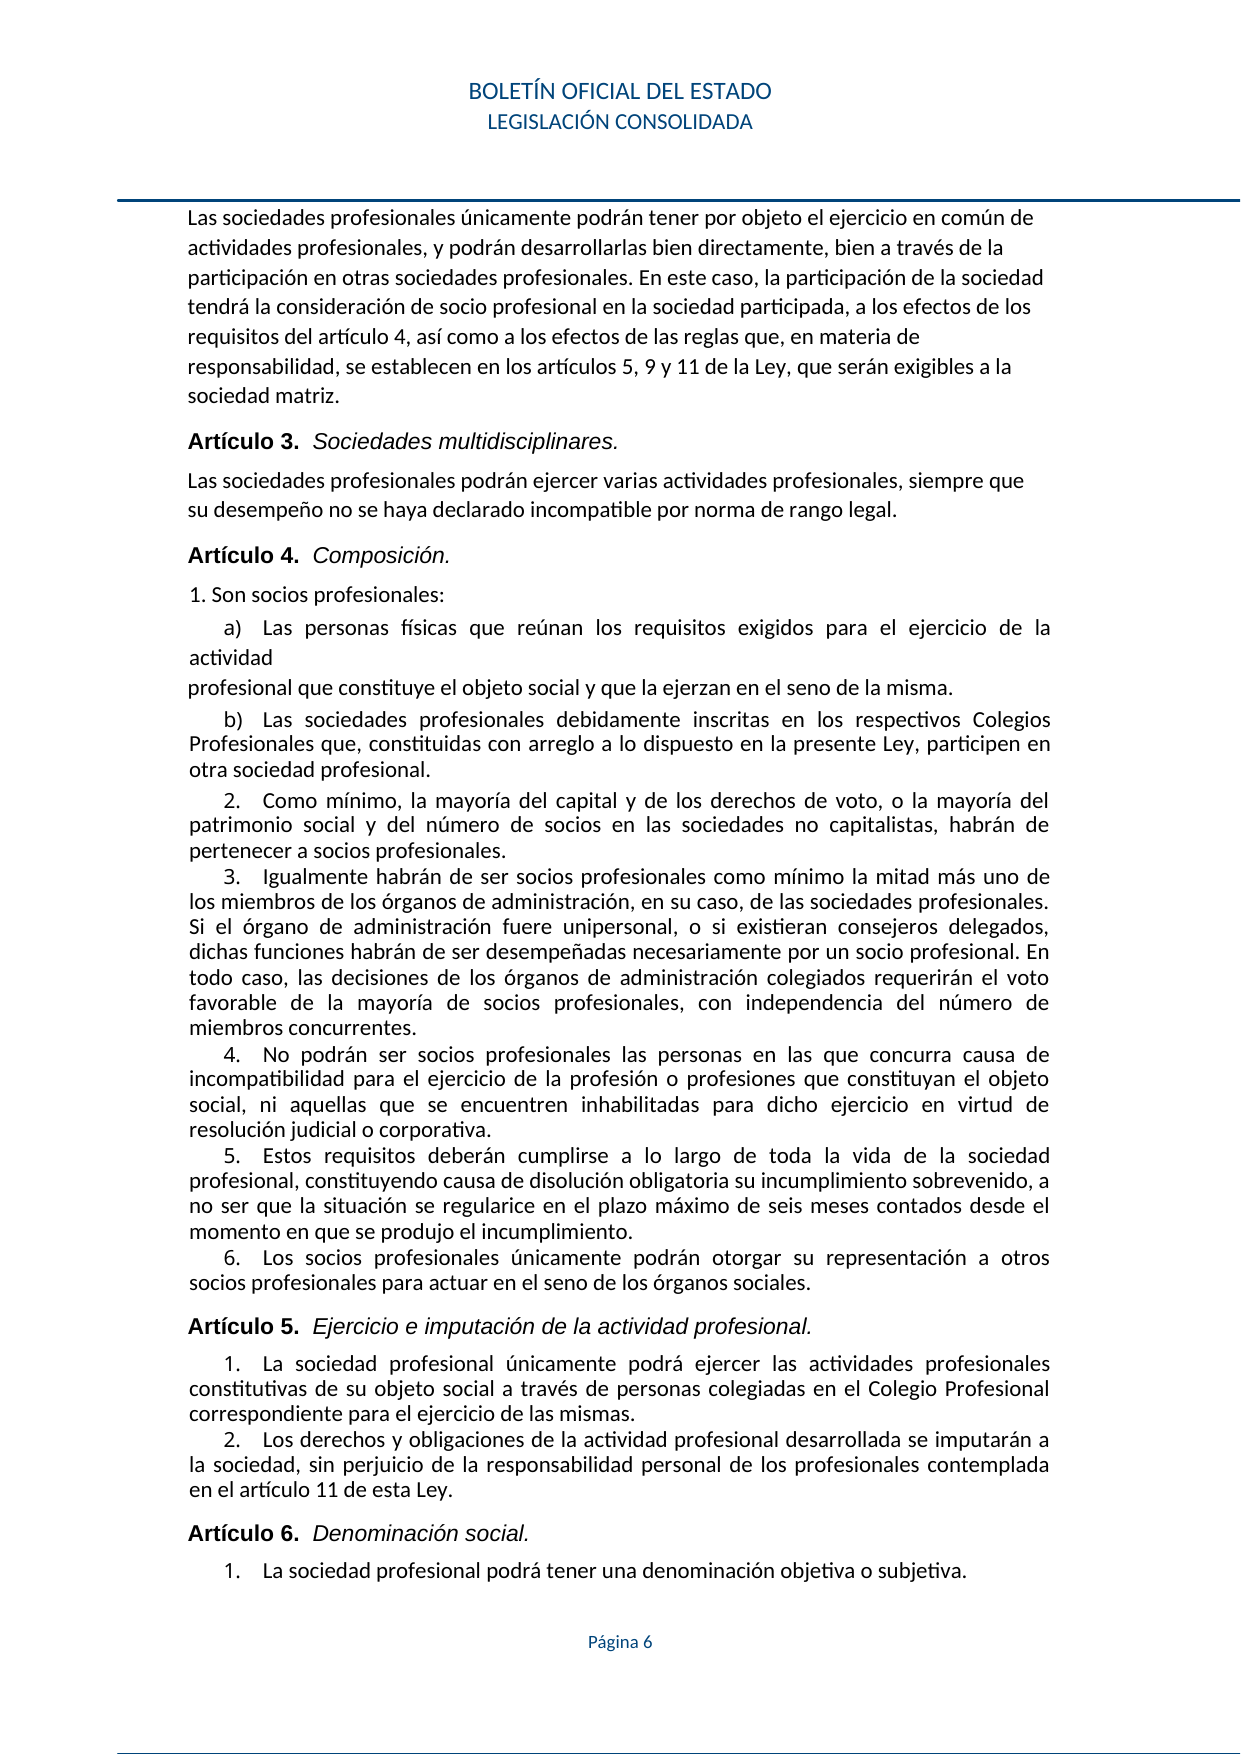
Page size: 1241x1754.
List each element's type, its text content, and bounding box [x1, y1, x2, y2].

text Artículo 5. Ejercicio e imputación de la actividad profesional. [187, 1313, 1051, 1339]
list Las sociedades profesionales debidamente inscritas en los respectivos Colegios Profesionales que, constituidas con arreglo a lo dispuesto en la presente Ley, participen en otra sociedad profesional. [189, 707, 1052, 783]
list Las personas físicas que reúnan los requisitos exigidos para el ejercicio de la actividad [189, 613, 1052, 672]
list La sociedad profesional únicamente podrá ejercer las actividades profesionales constitutivas de su objeto social a través de personas colegiadas en el Colegio Profesional correspondiente para el ejercicio de las mismas. [189, 1351, 1051, 1427]
text [187, 173, 1051, 199]
list Igualmente habrán de ser socios profesionales como mínimo la mitad más uno de los miembros de los órganos de administración, en su caso, de las sociedades profesionales. Si el órgano de administración fuere unipersonal, o si existieran consejeros delegados, dichas funciones habrán de ser desempeñadas necesariamente por un socio profesional. En todo caso, las decisiones de los órganos de administración colegiados requerirán el voto favorable de la mayoría de socios profesionales, con independencia del número de miembros concurrentes. [189, 864, 1051, 1041]
list Como mínimo, la mayoría del capital y de los derechos de voto, o la mayoría del patrimonio social y del número de socios en las sociedades no capitalistas, habrán de pertenecer a socios profesionales. [189, 788, 1051, 864]
text Artículo 3. Sociedades multidisciplinares. [187, 428, 1051, 454]
list Estos requisitos deberán cumplirse a lo largo de toda la vida de la sociedad profesional, constituyendo causa de disolución obligatoria su incumplimiento sobrevenido, a no ser que la situación se regularice en el plazo máximo de seis meses contados desde el momento en que se produjo el incumplimiento. [189, 1143, 1051, 1245]
list Los socios profesionales únicamente podrán otorgar su representación a otros socios profesionales para actuar en el seno de los órganos sociales. [189, 1245, 1051, 1296]
list La sociedad profesional podrá tener una denominación objetiva o subjetiva. [189, 1558, 1051, 1584]
text Artículo 4. Composición. [187, 542, 1051, 568]
text Artículo 6. Denominación social. [187, 1520, 1051, 1546]
text profesional que constituye el objeto social y que la ejerzan en el seno de la misma. [187, 673, 1051, 701]
text Las sociedades profesionales únicamente podrán tener por objeto el ejercicio en común de actividades profesionales, y podrán desarrollarlas bien directamente, bien a través de la participación en otras sociedades profesionales. En este caso, la participación de la sociedad tendrá la consideración de socio profesional en la sociedad participada, a los efectos de los requisitos del artículo 4, así como a los efectos de las reglas que, en materia de responsabilidad, se establecen en los artículos 5, 9 y 11 de la Ley, que serán exigibles a la sociedad matriz. [187, 202, 1051, 409]
list No podrán ser socios profesionales las personas en las que concurra causa de incompatibilidad para el ejercicio de la profesión o profesiones que constituyan el objeto social, ni aquellas que se encuentren inhabilitadas para dicho ejercicio en virtud de resolución judicial o corporativa. [189, 1042, 1051, 1143]
text Las sociedades profesionales podrán ejercer varias actividades profesionales, siempre que su desempeño no se haya declarado incompatible por norma de rango legal. [187, 466, 1051, 524]
text 1. Son socios profesionales: [189, 580, 1051, 608]
list Los derechos y obligaciones de la actividad profesional desarrollada se imputarán a la sociedad, sin perjuicio de la responsabilidad personal de los profesionales contemplada en el artículo 11 de esta Ley. [189, 1427, 1051, 1503]
